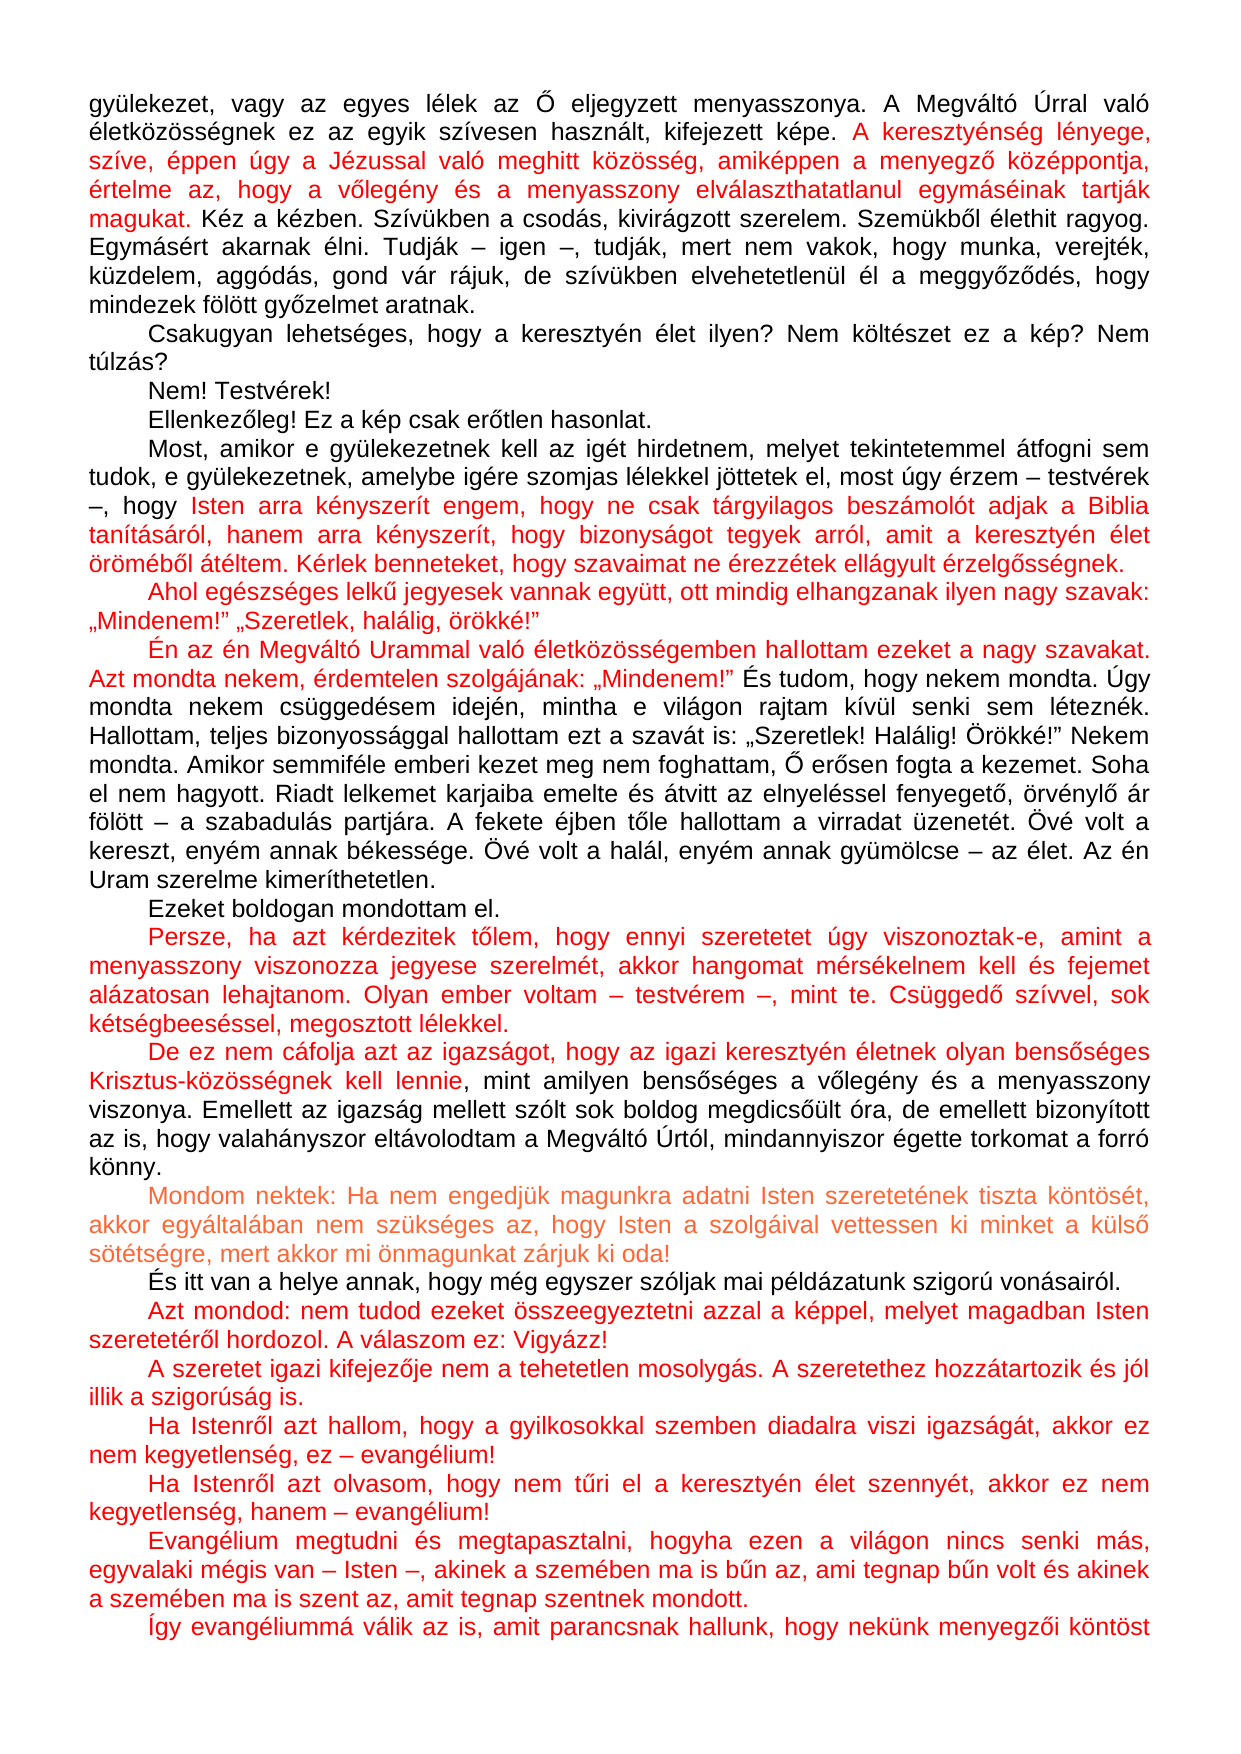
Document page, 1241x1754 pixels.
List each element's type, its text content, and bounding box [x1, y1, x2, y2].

text Ha Istenről azt olvasom, hogy nem tűri el a keresztyén élet szennyét, akkor ez nem kegyetlenség, hanem – evangélium! [88, 1468, 1152, 1526]
text Persze, ha azt kérdezitek tőlem, hogy ennyi szeretetet úgy viszonoztak‑e, amint a menyasszony viszonozza jegyese szerelmét, akkor hangomat mérsékelnem kell és fejemet alázatosan lehajtanom. Olyan ember voltam – testvérem –, mint te. Csüggedő szívvel, sok kétségbeeséssel, megosztott lélekkel. [88, 922, 1152, 1037]
text És itt van a helye annak, hogy még egyszer szóljak mai példázatunk szigorú vonásairól. [88, 1267, 1152, 1296]
text Nem! Testvérek! [88, 376, 1152, 405]
text Ha Istenről azt hallom, hogy a gyilkosokkal szemben diadalra viszi igazságát, akkor ez nem kegyetlenség, ez – evangélium! [88, 1411, 1152, 1468]
text Csakugyan lehetséges, hogy a keresztyén élet ilyen? Nem költészet ez a kép? Nem túlzás? [88, 318, 1152, 376]
text Ezeket boldogan mondottam el. [88, 893, 1152, 922]
text Azt mondod: nem tudod ezeket összeegyeztetni azzal a képpel, melyet magadban Isten szeretetéről hordozol. A válaszom ez: Vigyázz! [88, 1296, 1152, 1353]
text Most, amikor e gyülekezetnek kell az igét hirdetnem, melyet tekintetemmel átfogni sem tudok, e gyülekezetnek, amelybe igére szomjas lélekkel jöttetek el, most úgy érzem – testvérek –, hogy Isten arra kényszerít engem, hogy ne csak tárgyilagos beszámolót adjak a Biblia tanításáról, hanem arra kényszerít, hogy bizonyságot tegyek arról, amit a keresztyén élet öröméből átéltem. Kérlek benneteket, hogy szavaimat ne érezzétek ellágyult érzelgősségnek. [88, 433, 1152, 577]
text gyülekezet, vagy az egyes lélek az Ő eljegyzett menyasszonya. A Megváltó Úrral való életközösségnek ez az egyik szívesen használt, kifejezett képe. A keresztyénség lényege, szíve, éppen úgy a Jézussal való meghitt közösség, amiképpen a menyegző középpontja, értelme az, hogy a vőlegény és a menyasszony elválaszthatatlanul egymáséinak tartják magukat. Kéz a kézben. Szívükben a csodás, kivirágzott szerelem. Szemükből élethit ragyog. Egymásért akarnak élni. Tudják – igen –, tudják, mert nem vakok, hogy munka, verejték, küzdelem, aggódás, gond vár rájuk, de szívükben elvehetetlenül él a meggyőződés, hogy mindezek fölött győzelmet aratnak. [88, 88, 1152, 318]
text Én az én Megváltó Urammal való életközösségemben hal­lottam ezeket a nagy szavakat. Azt mondta nekem, érdemtelen szolgájának: „Mindenem!” És tudom, hogy nekem mondta. Úgy mondta nekem csüggedésem idején, mintha e világon rajtam kívül senki sem léteznék. Hallottam, teljes bizonyossággal hallottam ezt a szavát is: „Szeretlek! Halálig! Örökké!” Nekem mondta. Amikor semmiféle emberi kezet meg nem foghattam, Ő erősen fogta a kezemet. Soha el nem hagyott. Riadt lelkemet karjaiba emelte és átvitt az elnyeléssel fenyegető, örvénylő ár fölött – a szabadulás partjára. A fekete éjben tőle hallottam a virradat üzenetét. Övé volt a kereszt, enyém annak békessége. Övé volt a halál, enyém annak gyümölcse – az élet. Az én Uram szerelme kimeríthetetlen. [88, 635, 1152, 893]
text Ahol egészséges lelkű jegyesek vannak együtt, ott mindig elhangzanak ilyen nagy szavak: „Mindenem!” „Szeretlek, halálig, örökké!” [88, 577, 1152, 635]
text Mondom nektek: Ha nem engedjük magunkra adatni Isten szeretetének tiszta köntösét, akkor egyáltalában nem szükséges az, hogy Isten a szolgáival vettessen ki minket a külső sötétségre, mert akkor mi önmagunkat zárjuk ki oda! [88, 1181, 1152, 1267]
text Így evangéliummá válik az is, amit parancsnak hallunk, hogy nekünk menyegzői köntöst [88, 1612, 1152, 1641]
text Evangélium megtudni és megtapasztalni, hogyha ezen a világon nincs senki más, egyvalaki mégis van – Isten –, akinek a szemében ma is bűn az, ami tegnap bűn volt és akinek a szemében ma is szent az, amit tegnap szentnek mondott. [88, 1526, 1152, 1612]
text Ellenkezőleg! Ez a kép csak erőtlen hasonlat. [88, 405, 1152, 433]
text A szeretet igazi kifejezője nem a tehetetlen mosolygás. A szeretethez hozzátartozik és jól illik a szigorúság is. [88, 1353, 1152, 1411]
text De ez nem cáfolja azt az igazságot, hogy az igazi keresztyén életnek olyan bensőséges Krisztus-közösségnek kell lennie, mint amilyen bensőséges a vőlegény és a menyasszony viszonya. Emellett az igazság mellett szólt sok boldog megdicsőült óra, de emellett bizonyított az is, hogy valahányszor eltávolodtam a Megváltó Úrtól, mindannyiszor égette torkomat a forró könny. [88, 1037, 1152, 1181]
